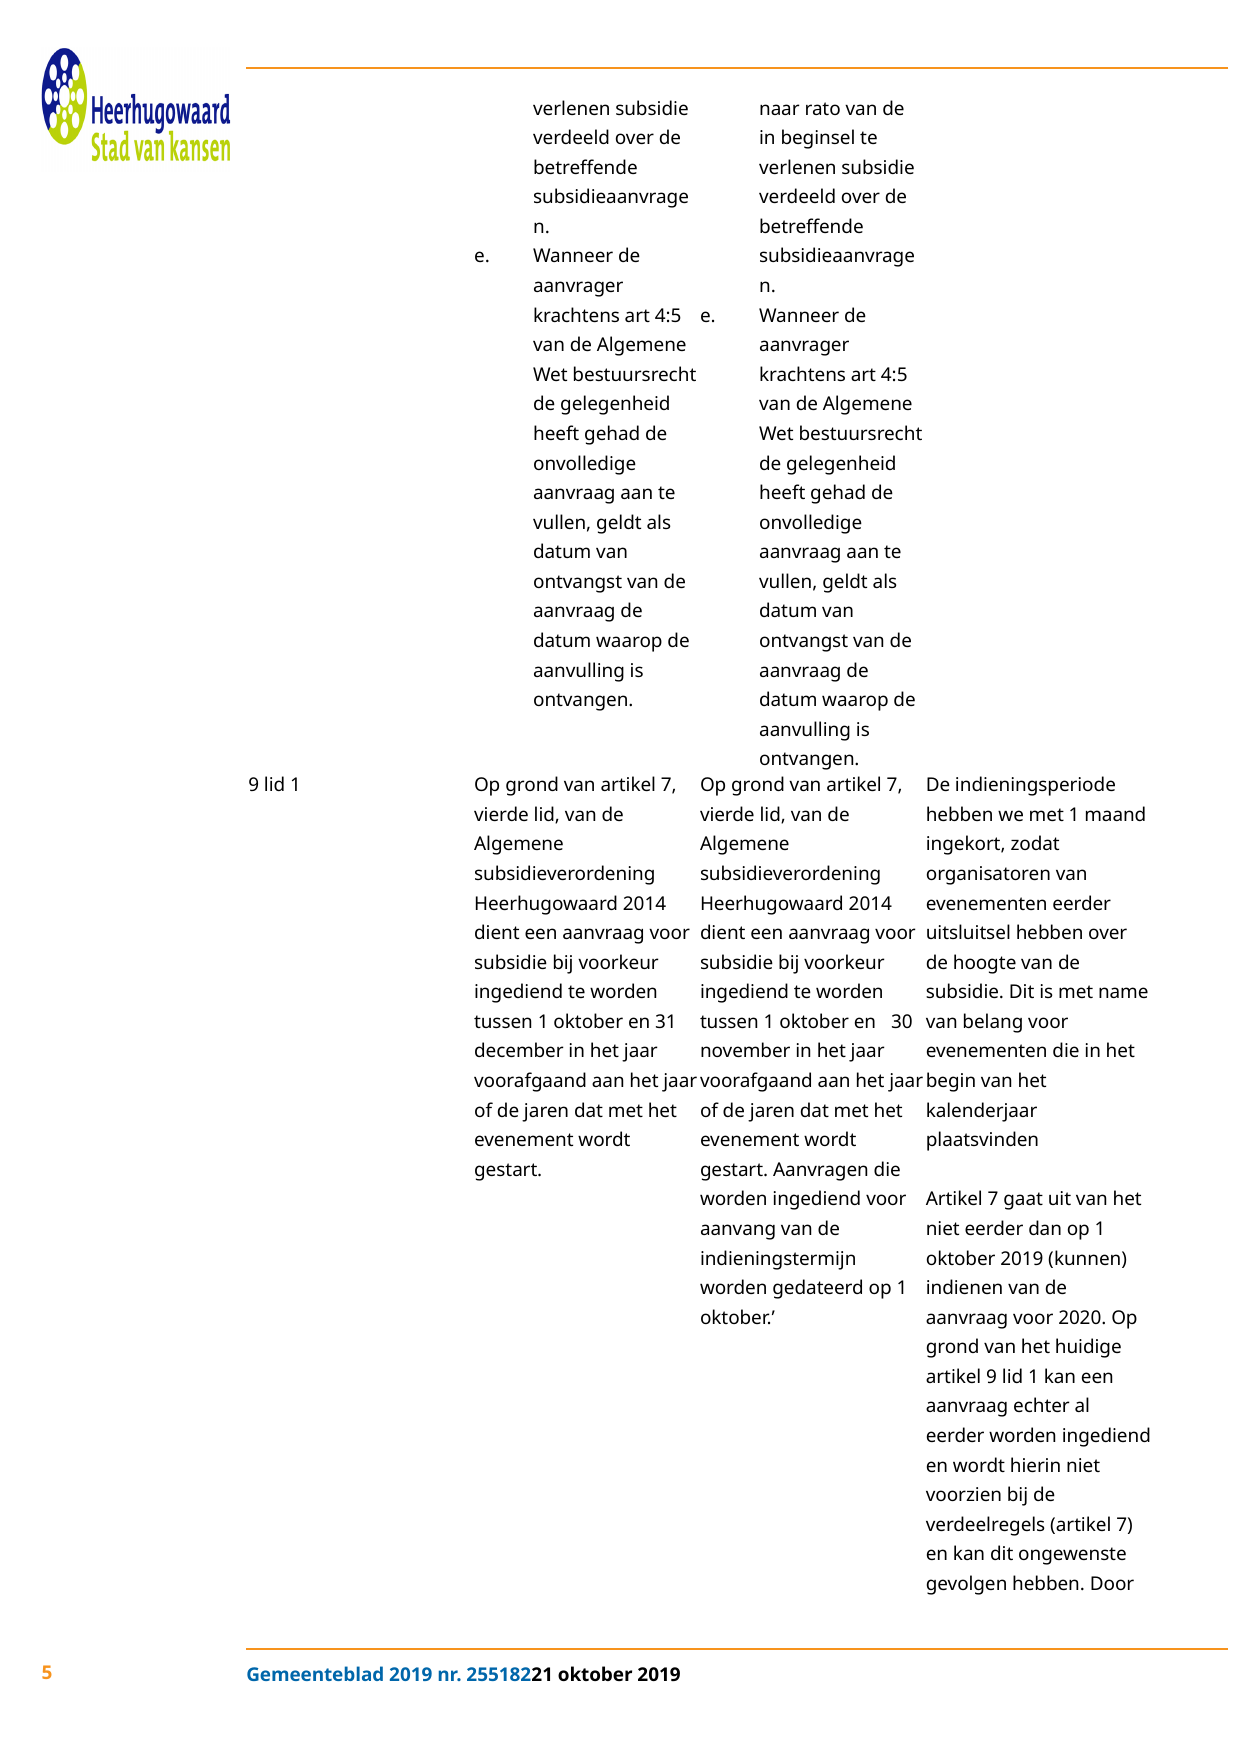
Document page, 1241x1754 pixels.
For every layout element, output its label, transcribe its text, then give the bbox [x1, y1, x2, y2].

table_cell Op grond van artikel 7, vierde lid, van de Algemene subsidieverordening Heerhugowaard 2014 dient een aanvraag voor subsidie bij voorkeur ingediend te worden tussen 1 oktober en 30 november in het jaar voorafgaand aan het jaar of de jaren dat met het evenement wordt gestart. Aanvragen die worden ingediend voor aanvang van de indieningstermijn worden gedateerd op 1 oktober.’ [700, 771, 926, 1596]
picture [41, 47, 231, 172]
table_cell Op grond van artikel 7, vierde lid, van de Algemene subsidieverordening Heerhugowaard 2014 dient een aanvraag voor subsidie bij voorkeur ingediend te worden tussen 1 oktober en 31 december in het jaar voorafgaand aan het jaar of de jaren dat met het evenement wordt gestart. [474, 771, 700, 1596]
table_cell [926, 95, 1152, 771]
table_cell Artikel 7. Verdeling subsidieplafond Indien het subsidiebedrag voor de in beginsel voor honorering in aanmerking komende aanvragen het subsidieplafond overtreft, gelden de onderstaande verdeelregels: Instellingen die in de periode genoemd in artikel 9 hun aanvraag hebben ingediend (groep A) gaan voor instellingen die na die periode hun aanvraag hebben ingediend (groep B); Indien het subsidiebedrag voor de in beginsel voor honorering in aanmerking komende aanvragen van groep A het subsidieplafond overtreft, wordt het subsidiebudget naar rato van de in beginsel te verlenen subsidie verdeeld over de subsidieaanvragen van groep A. In dat geval ontvangt groep B geen subsidie; Indien het resterende subsidiebedrag voor de in beginsel voor honorering in aanmerking komende aanvragen van groep B ontoereikend is om alle aanvragen uit groep B te honoreren, wordt het subsidiebudget in volgorde van ontvangst van de subsidieaanvragen verdeeld; Indien bij toepassing van c blijkt dat het resterende budget dient te worden verdeeld tussen twee of meer instellingen van wie de aanvraag die op dezelfde datum zijn ontvangen, waarbij het budget ontoereikend is om deze aanvragen volledig te honoreren, dan wordt het budget naar rato van de in beginsel te verlenen subsidie verdeeld over de betreffende subsidieaanvragen. Wanneer de aanvrager krachtens art 4:5 van de Algemene Wet bestuursrecht de gelegenheid heeft gehad de onvolledige aanvraag aan te vullen, geldt als datum van ontvangst van de aanvraag de datum waarop de aanvulling is ontvangen. [474, 95, 700, 771]
table_cell De indieningsperiode hebben we met 1 maand ingekort, zodat organisatoren van evenementen eerder uitsluitsel hebben over de hoogte van de subsidie. Dit is met name van belang voor evenementen die in het begin van het kalenderjaar plaatsvinden Artikel 7 gaat uit van het niet eerder dan op 1 oktober 2019 (kunnen) indienen van de aanvraag voor 2020. Op grond van het huidige artikel 9 lid 1 kan een aanvraag echter al eerder worden ingediend en wordt hierin niet voorzien bij de verdeelregels (artikel 7) en kan dit ongewenste gevolgen hebben. Door [926, 771, 1152, 1596]
table_cell naar rato van de in beginsel te verlenen subsidie verdeeld over de betreffende subsidieaanvragen. Wanneer de aanvrager krachtens art 4:5 van de Algemene Wet bestuursrecht de gelegenheid heeft gehad de onvolledige aanvraag aan te vullen, geldt als datum van ontvangst van de aanvraag de datum waarop de aanvulling is ontvangen. [700, 95, 926, 771]
table_cell 9 lid 1 [248, 771, 474, 1596]
table_cell [248, 95, 474, 771]
